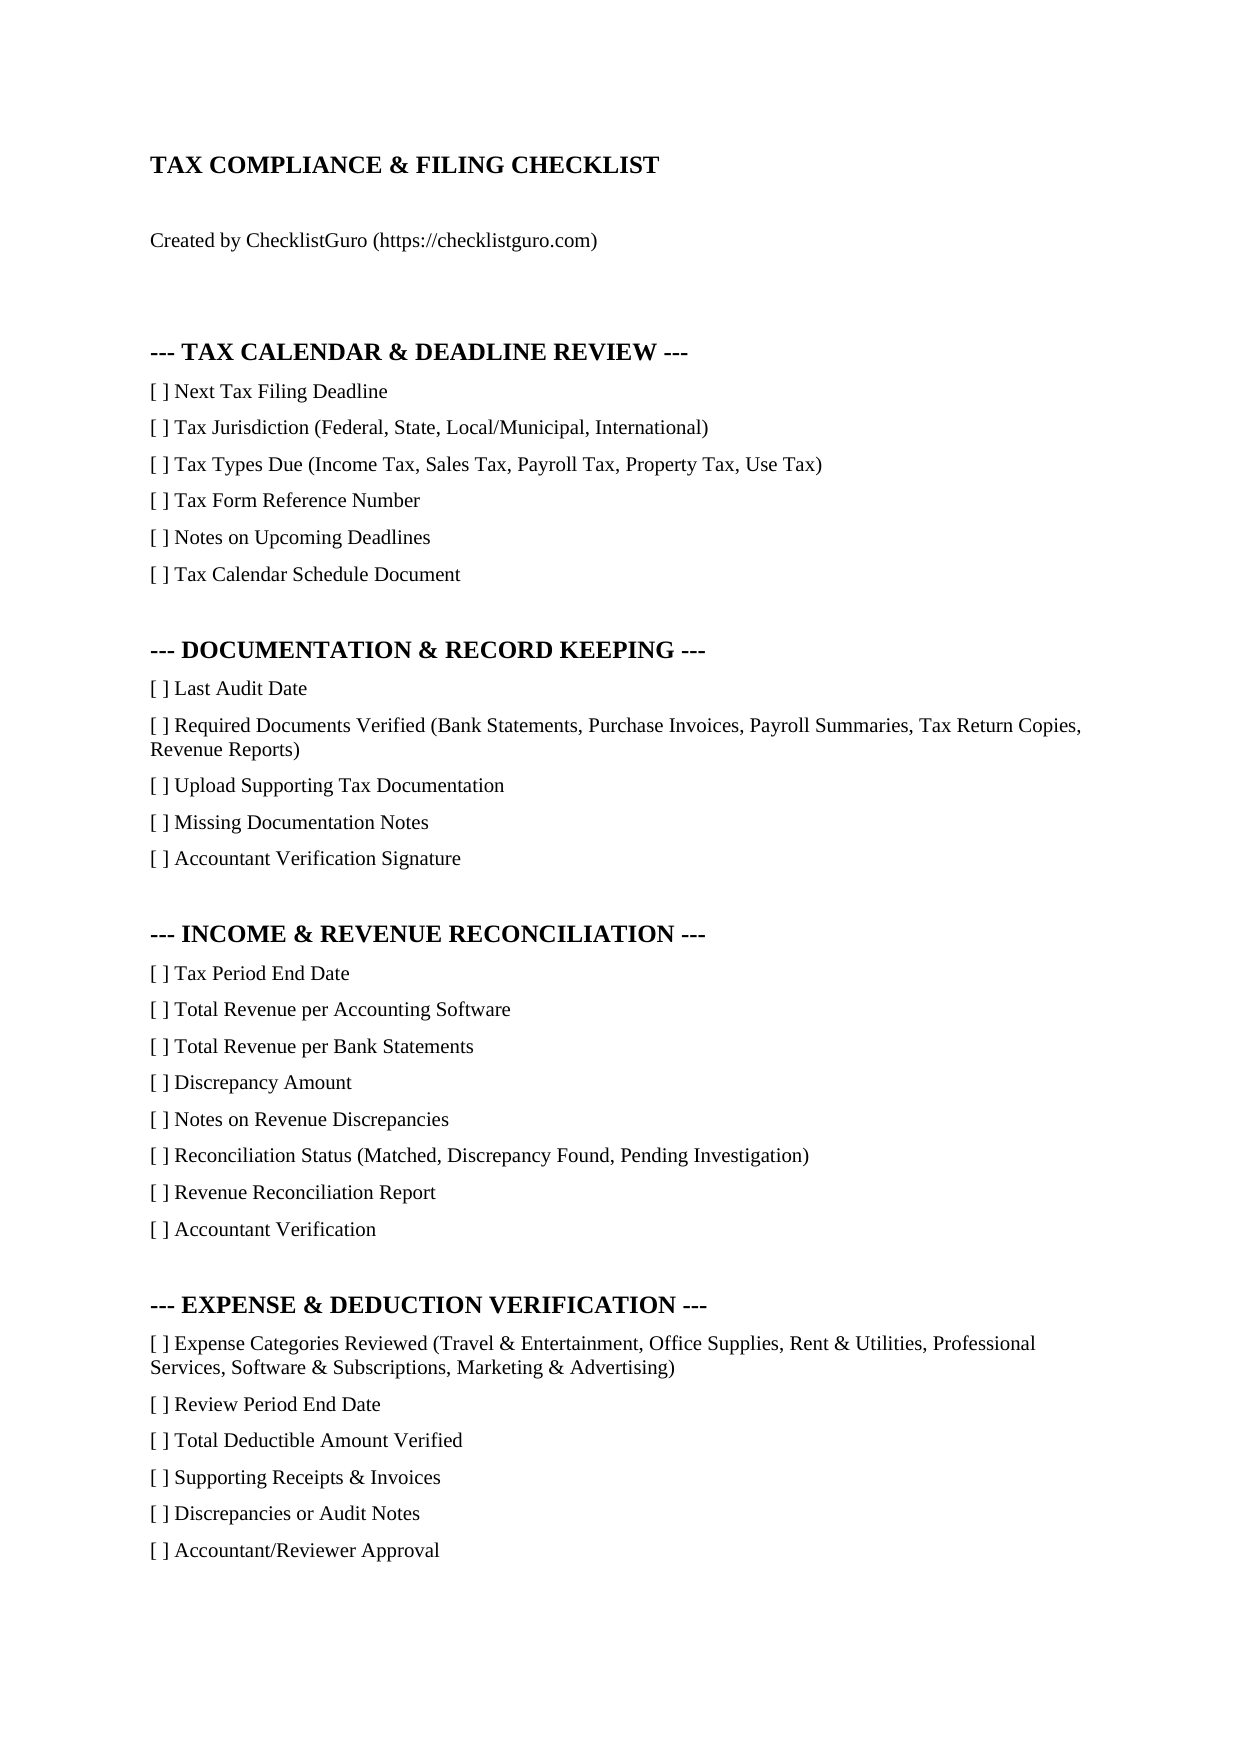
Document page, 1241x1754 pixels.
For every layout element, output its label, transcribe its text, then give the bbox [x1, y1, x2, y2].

text [ ] Supporting Receipts & Invoices [150, 1465, 1090, 1489]
text [ ] Last Audit Date [150, 676, 1090, 700]
text [ ] Discrepancies or Audit Notes [150, 1501, 1090, 1525]
text --- INCOME & REVENUE RECONCILIATION --- [150, 919, 1090, 948]
text [ ] Tax Period End Date [150, 961, 1090, 985]
text [ ] Accountant Verification [150, 1217, 1090, 1241]
text [ ] Revenue Reconciliation Report [150, 1180, 1090, 1204]
text [ ] Reconciliation Status (Matched, Discrepancy Found, Pending Investigation) [150, 1143, 1090, 1167]
text --- TAX CALENDAR & DEADLINE REVIEW --- [150, 337, 1090, 366]
text [ ] Total Revenue per Accounting Software [150, 997, 1090, 1021]
text [ ] Upload Supporting Tax Documentation [150, 773, 1090, 797]
text [ ] Accountant/Reviewer Approval [150, 1538, 1090, 1562]
text [ ] Notes on Revenue Discrepancies [150, 1107, 1090, 1131]
text [ ] Accountant Verification Signature [150, 846, 1090, 870]
text --- DOCUMENTATION & RECORD KEEPING --- [150, 635, 1090, 663]
text [ ] Total Deductible Amount Verified [150, 1428, 1090, 1452]
text [ ] Review Period End Date [150, 1392, 1090, 1416]
text [ ] Next Tax Filing Deadline [150, 379, 1090, 403]
text [ ] Notes on Upcoming Deadlines [150, 525, 1090, 549]
text [ ] Required Documents Verified (Bank Statements, Purchase Invoices, Payroll Summaries, Tax Return Copies, Revenue Reports) [150, 712, 1090, 761]
text [ ] Total Revenue per Bank Statements [150, 1034, 1090, 1058]
text [ ] Tax Types Due (Income Tax, Sales Tax, Payroll Tax, Property Tax, Use Tax) [150, 452, 1090, 476]
text --- EXPENSE & DEDUCTION VERIFICATION --- [150, 1290, 1090, 1318]
text [ ] Discrepancy Amount [150, 1070, 1090, 1094]
text [ ] Expense Categories Reviewed (Travel & Entertainment, Office Supplies, Rent & Utilities, Professional Services, Software & Subscriptions, Marketing & Advertising) [150, 1331, 1090, 1379]
text [ ] Tax Calendar Schedule Document [150, 562, 1090, 586]
text [ ] Tax Jurisdiction (Federal, State, Local/Municipal, International) [150, 415, 1090, 439]
text TAX COMPLIANCE & FILING CHECKLIST [150, 150, 1090, 179]
text Created by ChecklistGuro (https://checklistguro.com) [150, 228, 1090, 252]
text [ ] Missing Documentation Notes [150, 810, 1090, 834]
text [ ] Tax Form Reference Number [150, 488, 1090, 512]
